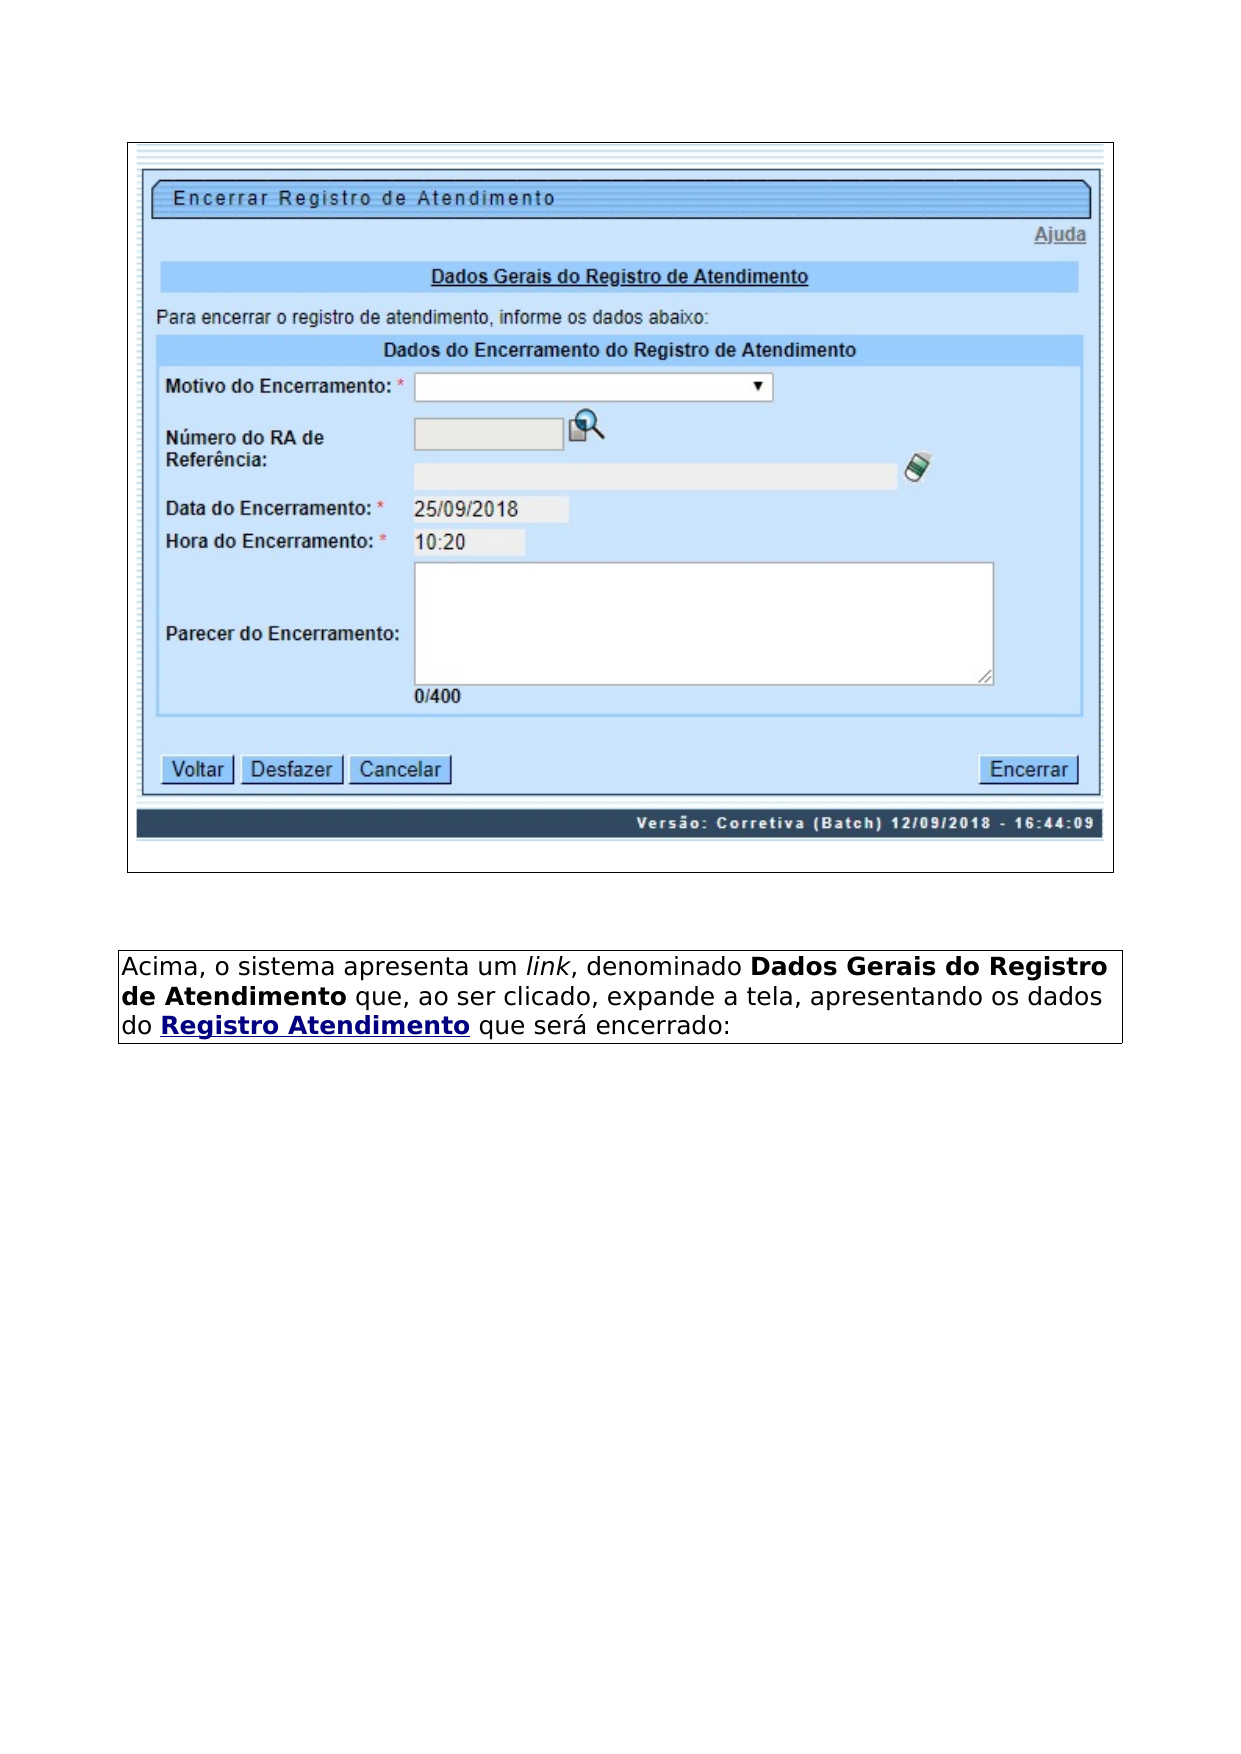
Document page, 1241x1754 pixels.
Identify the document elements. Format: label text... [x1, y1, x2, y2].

table_header Acima, o sistema apresenta um link, denominado Dados Gerais do Registro de Atendimento que, ao ser clicado, expande a tela, apresentando os dados do Registro Atendimento que será encerrado: [119, 951, 1122, 1043]
table_header [128, 143, 1113, 872]
picture [136, 144, 1104, 841]
